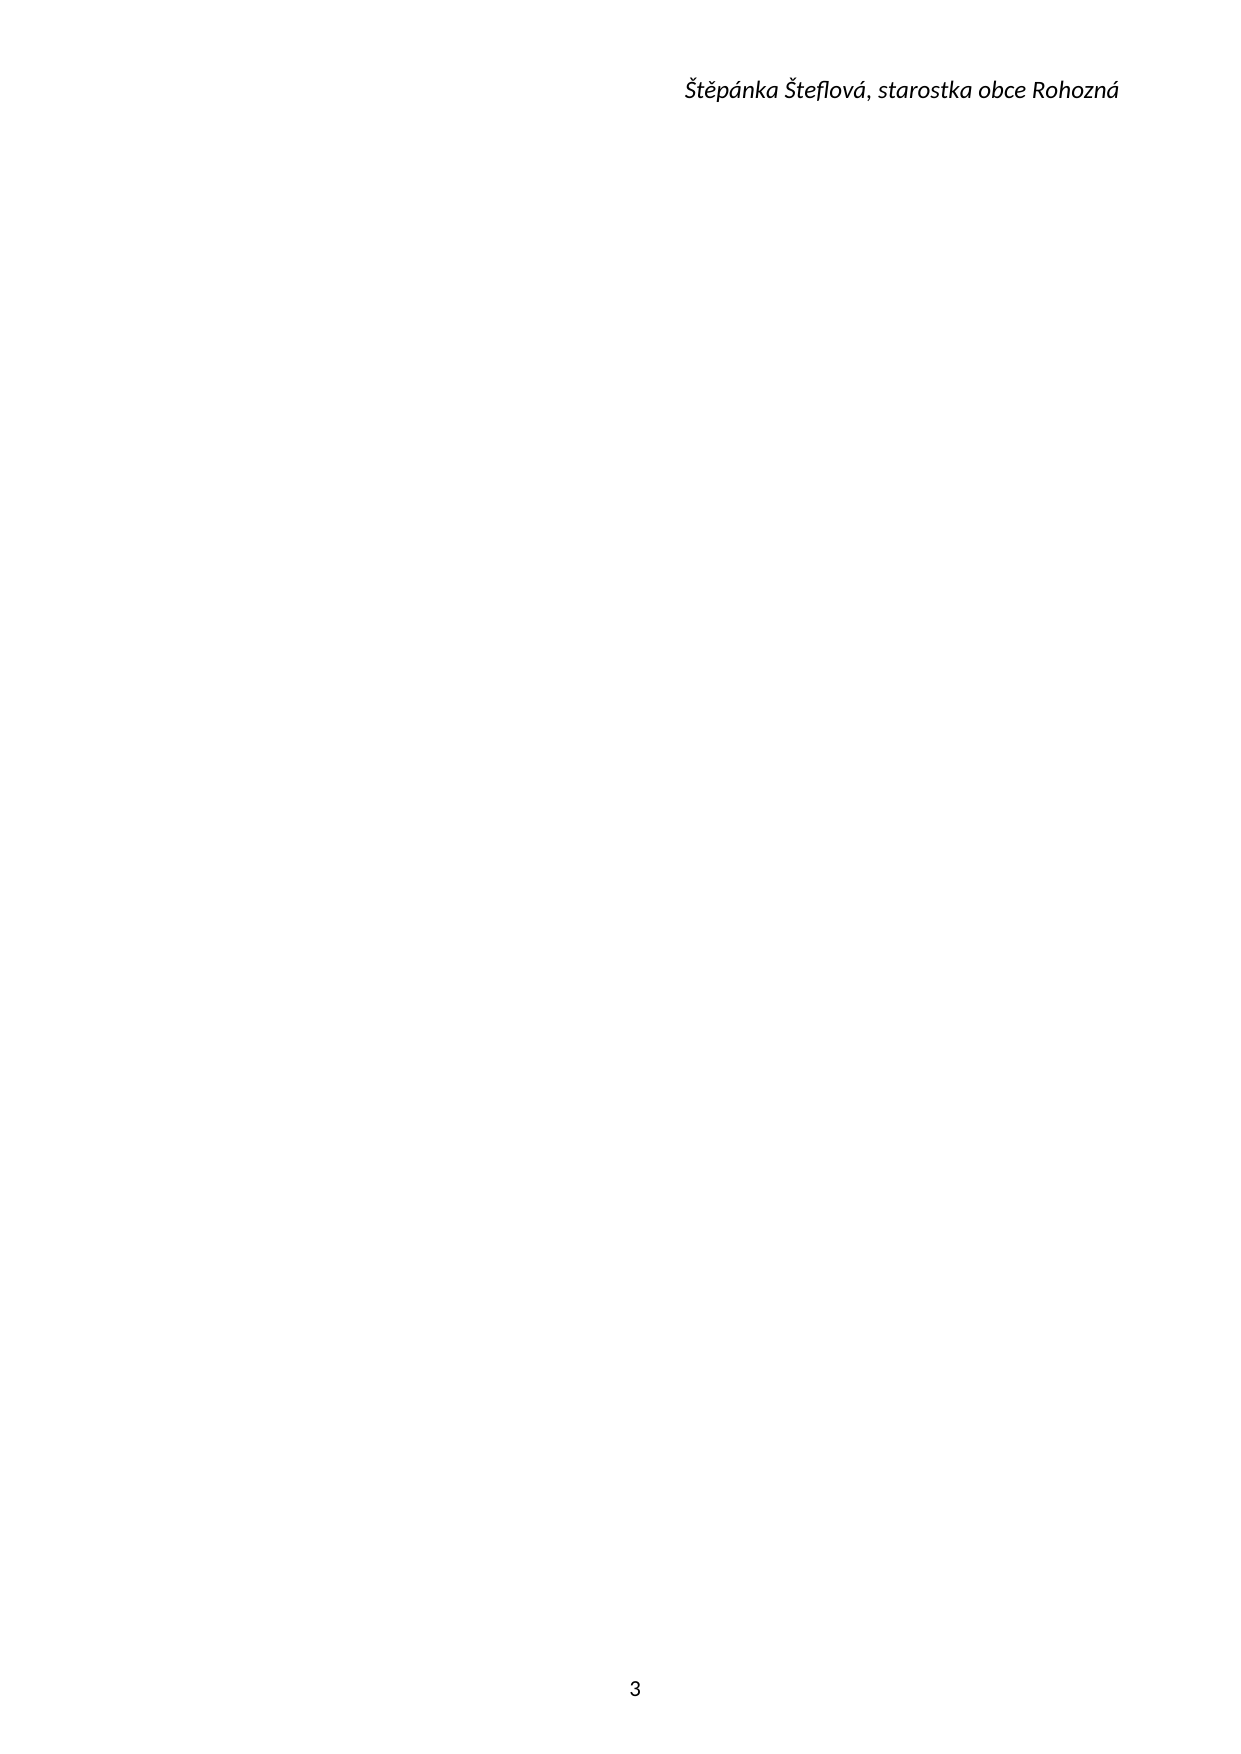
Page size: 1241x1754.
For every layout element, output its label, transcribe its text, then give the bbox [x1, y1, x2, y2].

text Štěpánka Šteflová, starostka obce Rohozná [148, 74, 1122, 104]
